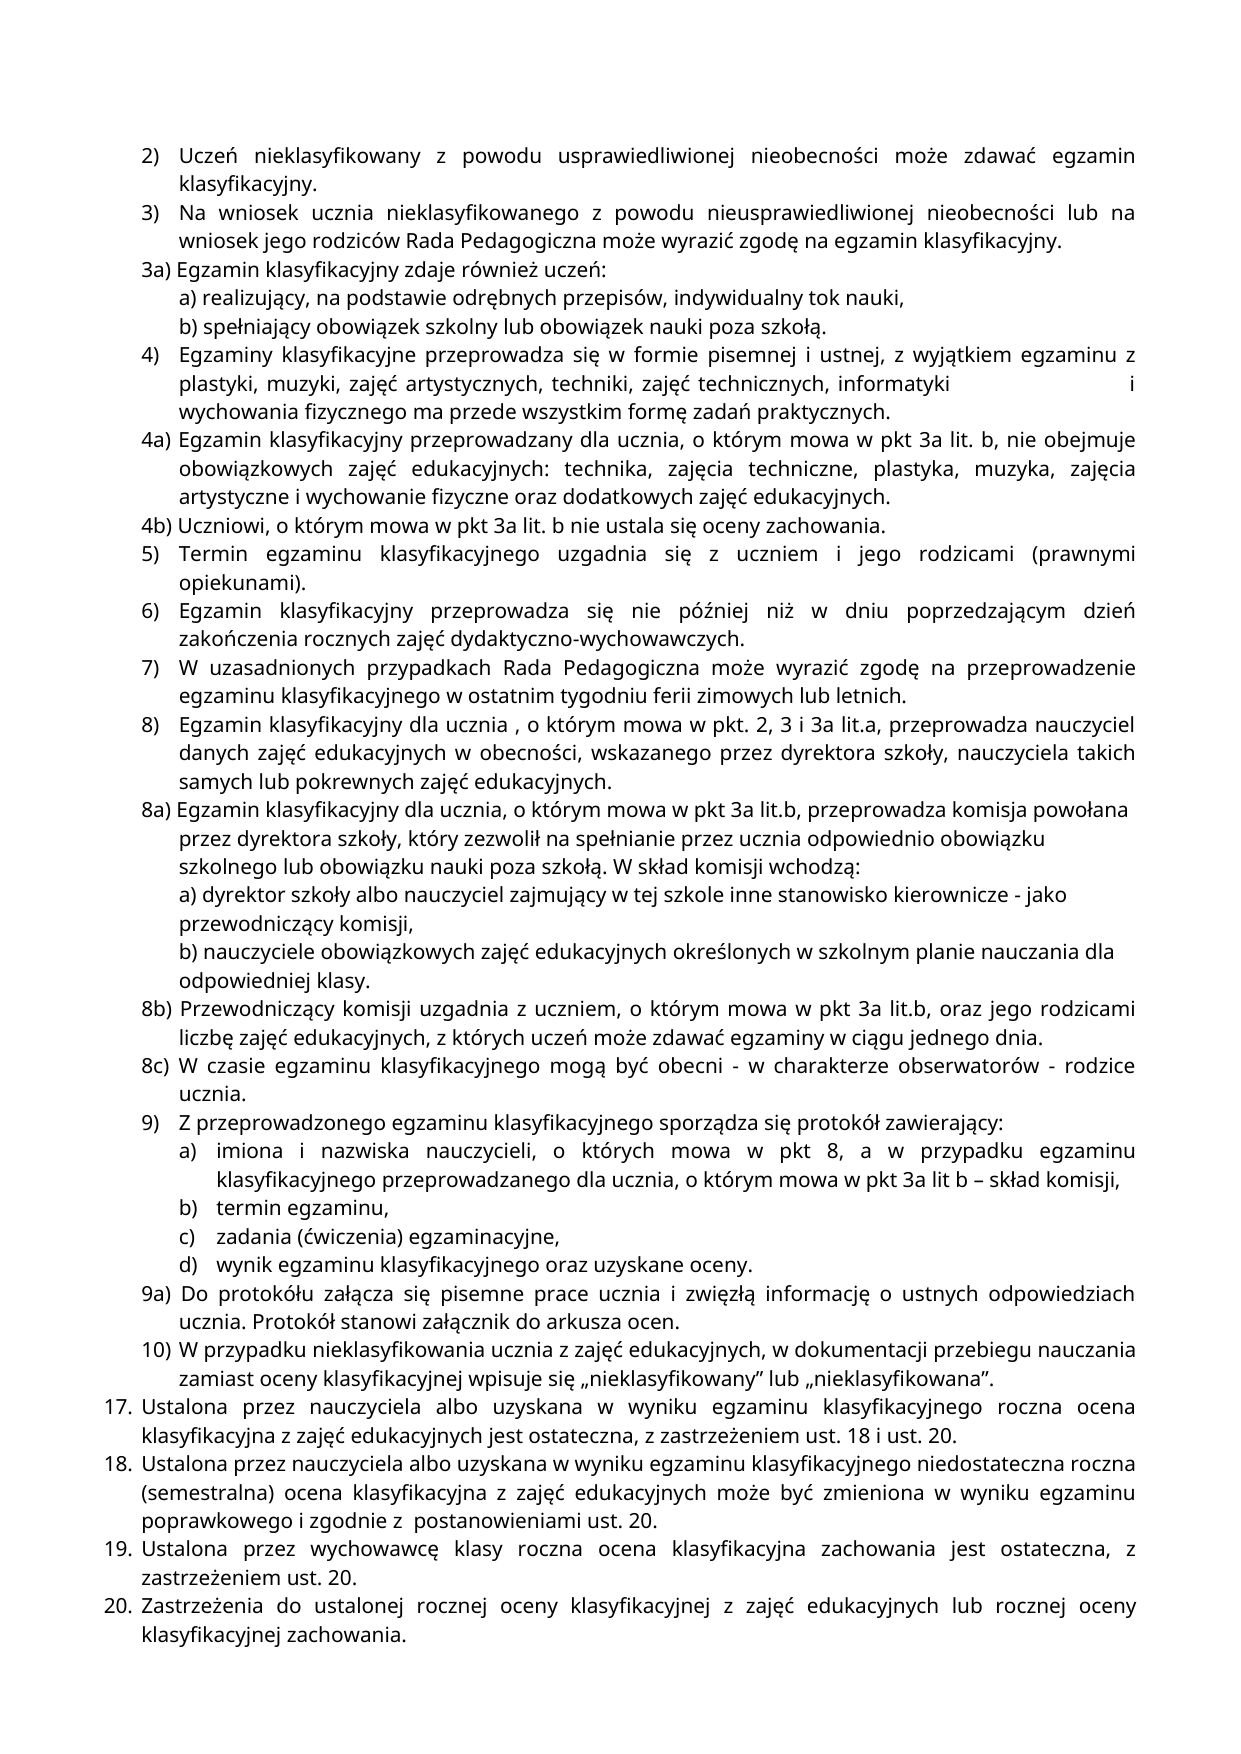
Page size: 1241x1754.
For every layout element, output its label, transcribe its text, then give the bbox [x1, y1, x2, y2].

list Ustalona przez nauczyciela albo uzyskana w wyniku egzaminu klasyfikacyjnego roczna ocena klasyfikacyjna z zajęć edukacyjnych jest ostateczna, z zastrzeżeniem ust. 18 i ust. 20. [103, 1392, 1137, 1449]
list Zastrzeżenia do ustalonej rocznej oceny klasyfikacyjnej z zajęć edukacyjnych lub rocznej oceny klasyfikacyjnej zachowania. [103, 1591, 1137, 1648]
list Ustalona przez wychowawcę klasy roczna ocena klasyfikacyjna zachowania jest ostateczna, z zastrzeżeniem ust. 20. [103, 1534, 1137, 1591]
list Egzaminy klasyfikacyjne przeprowadza się w formie pisemnej i ustnej, z wyjątkiem egzaminu z plastyki, muzyki, zajęć artystycznych, techniki, zajęć technicznych, informatyki i wychowania fizycznego ma przede wszystkim formę zadań praktycznych. [141, 340, 1137, 426]
text 8a) Egzamin klasyfikacyjny dla ucznia, o którym mowa w pkt 3a lit.b, przeprowadza komisja powołana przez dyrektora szkoły, który zezwolił na spełnianie przez ucznia odpowiednio obowiązku szkolnego lub obowiązku nauki poza szkołą. W skład komisji wchodzą: a) dyrektor szkoły albo nauczyciel zajmujący w tej szkole inne stanowisko kierownicze - jako przewodniczący komisji, b) nauczyciele obowiązkowych zajęć edukacyjnych określonych w szkolnym planie nauczania dla odpowiedniej klasy. [141, 795, 1137, 994]
list Z przeprowadzonego egzaminu klasyfikacyjnego sporządza się protokół zawierający: [141, 1108, 1137, 1136]
list Termin egzaminu klasyfikacyjnego uzgadnia się z uczniem i jego rodzicami (prawnymi opiekunami). [141, 539, 1137, 596]
text 9a) Do protokółu załącza się pisemne prace ucznia i zwięzłą informację o ustnych odpowiedziach ucznia. Protokół stanowi załącznik do arkusza ocen. [141, 1279, 1137, 1336]
text 4b) Uczniowi, o którym mowa w pkt 3a lit. b nie ustala się oceny zachowania. [141, 511, 1137, 539]
list Egzamin klasyfikacyjny dla ucznia , o którym mowa w pkt. 2, 3 i 3a lit.a, przeprowadza nauczyciel danych zajęć edukacyjnych w obecności, wskazanego przez dyrektora szkoły, nauczyciela takich samych lub pokrewnych zajęć edukacyjnych. [141, 710, 1137, 795]
text 8b) Przewodniczący komisji uzgadnia z uczniem, o którym mowa w pkt 3a lit.b, oraz jego rodzicami liczbę zajęć edukacyjnych, z których uczeń może zdawać egzaminy w ciągu jednego dnia. [141, 994, 1137, 1051]
list wynik egzaminu klasyfikacyjnego oraz uzyskane oceny. [178, 1250, 1137, 1279]
list zadania (ćwiczenia) egzaminacyjne, [178, 1222, 1137, 1250]
list W przypadku nieklasyfikowania ucznia z zajęć edukacyjnych, w dokumentacji przebiegu nauczania zamiast oceny klasyfikacyjnej wpisuje się „nieklasyfikowany” lub „nieklasyfikowana”. [141, 1336, 1137, 1392]
list imiona i nazwiska nauczycieli, o których mowa w pkt 8, a w przypadku egzaminu klasyfikacyjnego przeprowadzanego dla ucznia, o którym mowa w pkt 3a lit b – skład komisji, [178, 1136, 1137, 1193]
list termin egzaminu, [178, 1193, 1137, 1222]
text 3a) Egzamin klasyfikacyjny zdaje również uczeń: a) realizujący, na podstawie odrębnych przepisów, indywidualny tok nauki, b) spełniający obowiązek szkolny lub obowiązek nauki poza szkołą. [141, 255, 1137, 340]
list Uczeń nieklasyfikowany z powodu usprawiedliwionej nieobecności może zdawać egzamin klasyfikacyjny. [141, 141, 1137, 198]
text 4a) Egzamin klasyfikacyjny przeprowadzany dla ucznia, o którym mowa w pkt 3a lit. b, nie obejmuje obowiązkowych zajęć edukacyjnych: technika, zajęcia techniczne, plastyka, muzyka, zajęcia artystyczne i wychowanie fizyczne oraz dodatkowych zajęć edukacyjnych. [141, 426, 1137, 511]
list W uzasadnionych przypadkach Rada Pedagogiczna może wyrazić zgodę na przeprowadzenie egzaminu klasyfikacyjnego w ostatnim tygodniu ferii zimowych lub letnich. [141, 653, 1137, 710]
list Na wniosek ucznia nieklasyfikowanego z powodu nieusprawiedliwionej nieobecności lub na wniosek jego rodziców Rada Pedagogiczna może wyrazić zgodę na egzamin klasyfikacyjny. [141, 198, 1137, 255]
list Egzamin klasyfikacyjny przeprowadza się nie później niż w dniu poprzedzającym dzień zakończenia rocznych zajęć dydaktyczno-wychowawczych. [141, 596, 1137, 653]
text 8c) W czasie egzaminu klasyfikacyjnego mogą być obecni - w charakterze obserwatorów - rodzice ucznia. [141, 1051, 1137, 1108]
list Ustalona przez nauczyciela albo uzyskana w wyniku egzaminu klasyfikacyjnego niedostateczna roczna (semestralna) ocena klasyfikacyjna z zajęć edukacyjnych może być zmieniona w wyniku egzaminu poprawkowego i zgodnie z postanowieniami ust. 20. [103, 1449, 1137, 1534]
